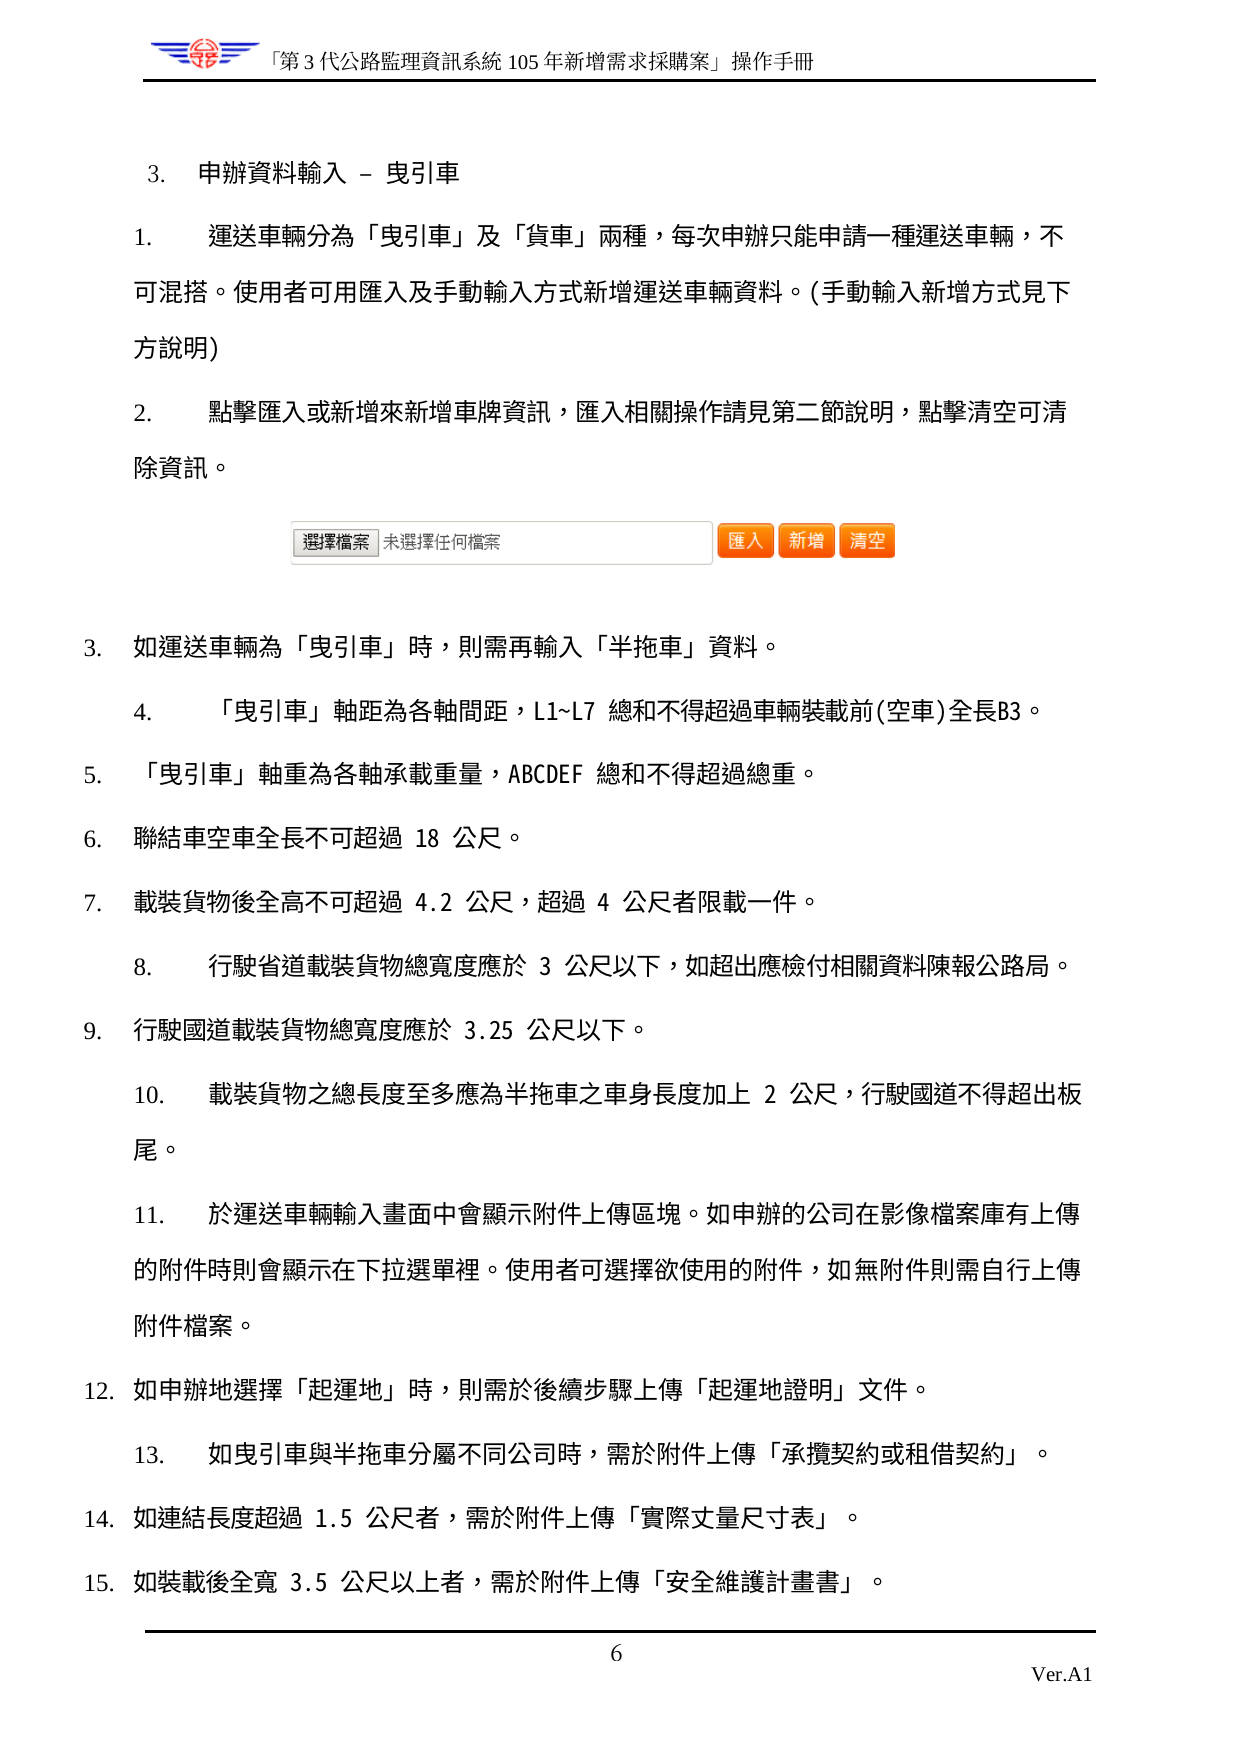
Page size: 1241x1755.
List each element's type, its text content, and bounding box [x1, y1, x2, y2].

list 如申辦地選擇「起運地」時，則需於後續步驟上傳「起運地證明」文件。 [83, 1370, 1195, 1407]
list 於運送車輛輸入畫面中會顯示附件上傳區塊。如申辦的公司在影像檔案庫有上傳的附件時則會顯示在下拉選單裡。使用者可選擇欲使用的附件，如無附件則需自行上傳附件檔案。 [133, 1194, 1082, 1343]
list 如曳引車與半拖車分屬不同公司時，需於附件上傳「承攬契約或租借契約」。 [133, 1434, 1062, 1471]
list 行駛省道載裝貨物總寬度應於 3 公尺以下，如超出應檢付相關資料陳報公路局。 [133, 947, 1082, 983]
list 如裝載後全寬 3.5 公尺以上者，需於附件上傳「安全維護計畫書」。 [83, 1562, 1195, 1598]
list 如運送車輛為「曳引車」時，則需再輸入「半拖車」資料。 [83, 627, 1195, 663]
list 點擊匯入或新增來新增車牌資訊，匯入相關操作請見第二節說明，點擊清空可清除資訊。 [133, 392, 1082, 484]
list 行駛國道載裝貨物總寬度應於 3.25 公尺以下。 [83, 1011, 1195, 1047]
list 申辦資料輸入 – 曳引車 [148, 153, 1195, 190]
list 「曳引車」軸距為各軸間距，L1~L7 總和不得超過車輛裝載前(空車)全長B3。 [133, 691, 1081, 727]
list 載裝貨物後全高不可超過 4.2 公尺，超過 4 公尺者限載一件。 [83, 883, 1195, 919]
list 載裝貨物之總長度至多應為半拖車之車身長度加上 2 公尺，行駛國道不得超出板尾。 [133, 1074, 1082, 1167]
list 聯結車空車全長不可超過 18 公尺。 [83, 819, 1195, 855]
list 「曳引車」軸重為各軸承載重量，ABCDEF 總和不得超過總重。 [83, 755, 1195, 791]
list 如連結長度超過 1.5 公尺者，需於附件上傳「實際丈量尺寸表」。 [83, 1498, 1195, 1534]
list 運送車輛分為「曳引車」及「貨車」兩種，每次申辦只能申請一種運送車輛，不可混搭。使用者可用匯入及手動輸入方式新增運送車輛資料。(手動輸入新增方式見下方說明) [133, 216, 1082, 365]
